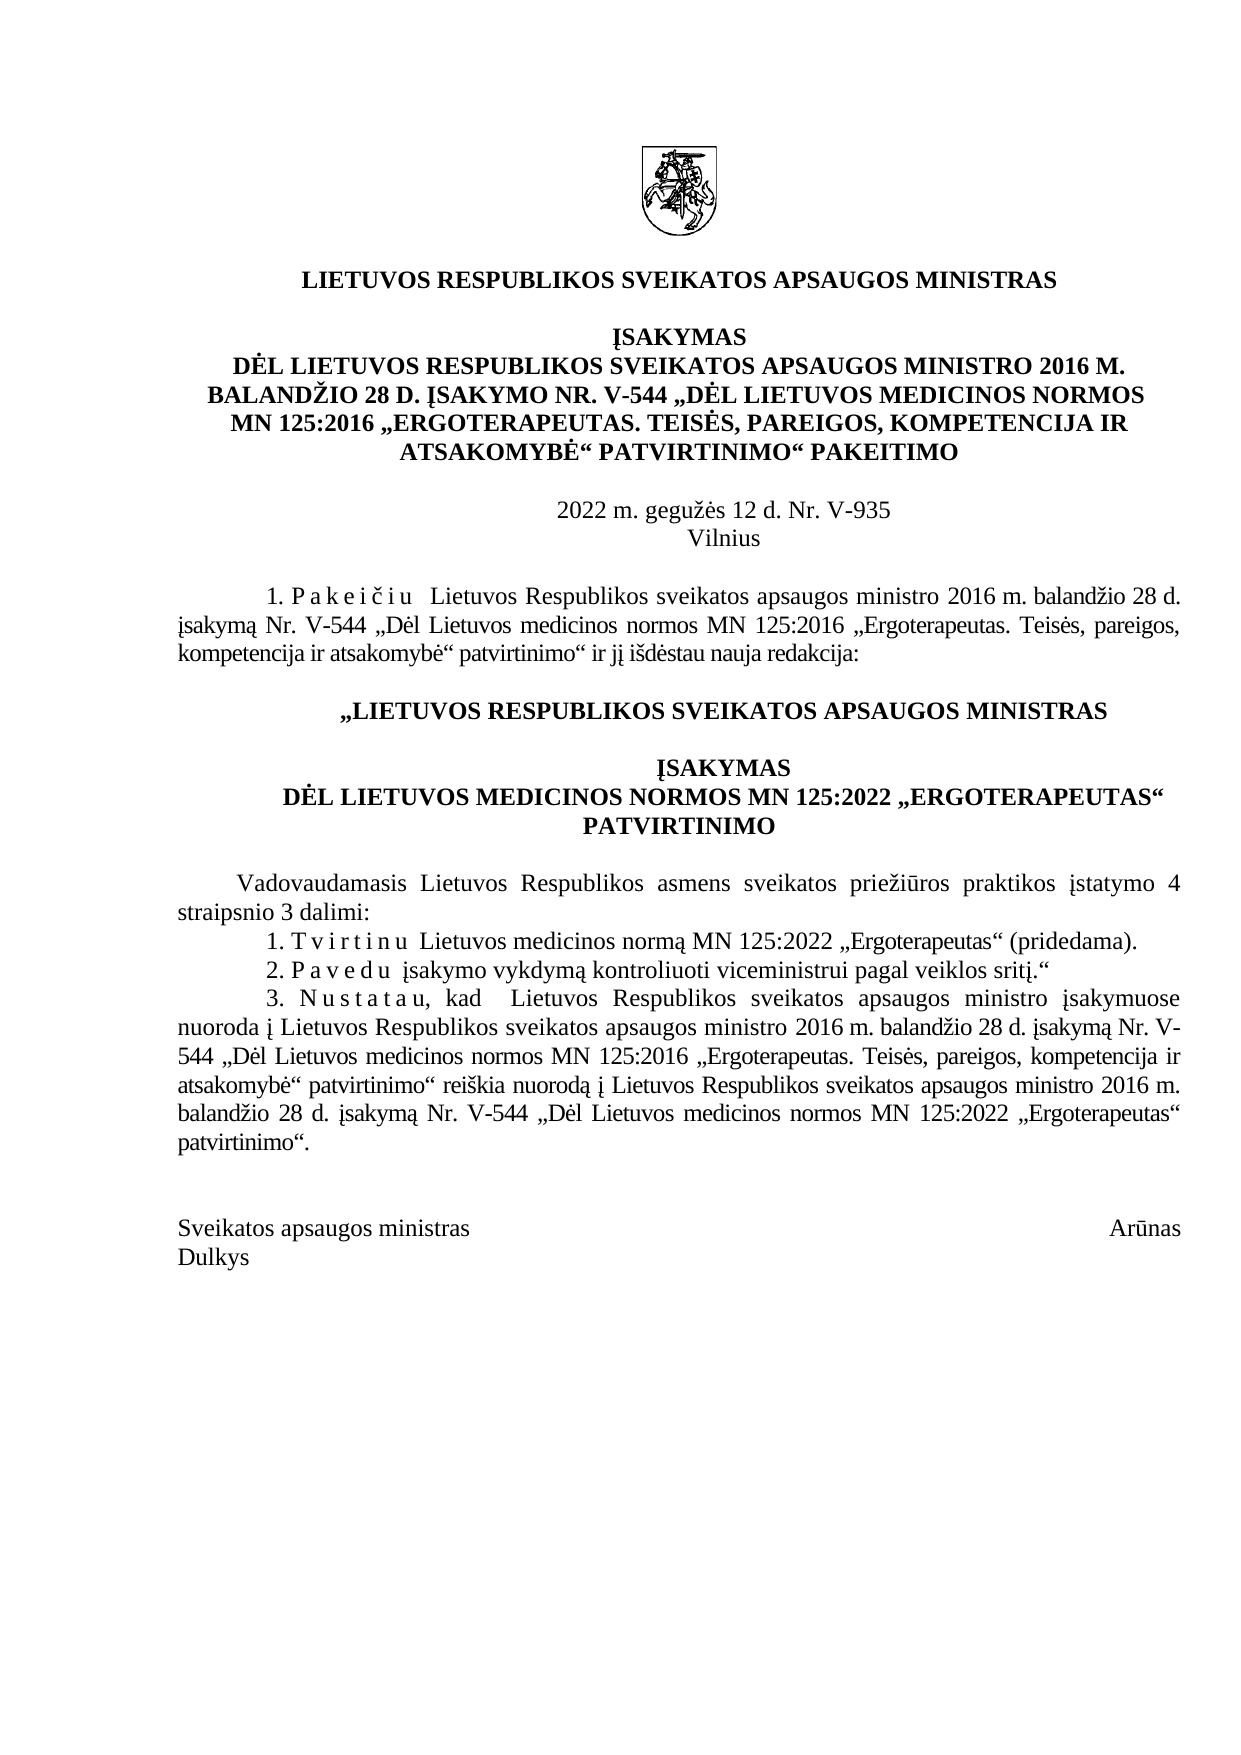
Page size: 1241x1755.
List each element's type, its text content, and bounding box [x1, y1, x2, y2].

text 2022 m. gegužės 12 d. Nr. V-935 [177, 495, 1181, 523]
text MN 125:2016 „ERGOTERAPEUTAS. TEISĖS, PAREIGOS, KOMPETENCIJA IR ATSAKOMYBĖ“ PATVIRTINIMO“ PAKEITIMO [177, 408, 1181, 466]
text 1. Tvirtinu Lietuvos medicinos normą MN 125:2022 „Ergoterapeutas“ (pridedama). [177, 926, 1181, 955]
text ĮSAKYMAS [177, 753, 1181, 782]
text LIETUVOS RESPUBLIKOS SVEIKATOS APSAUGOS MINISTRAS [177, 265, 1181, 293]
text Vilnius [177, 523, 1181, 552]
text „LIETUVOS RESPUBLIKOS SVEIKATOS APSAUGOS MINISTRAS [177, 696, 1181, 725]
text Sveikatos apsaugos ministras Arūnas Dulkys [177, 1213, 1181, 1271]
text 3. Nustatau, kad Lietuvos Respublikos sveikatos apsaugos ministro įsakymuose nuoroda į Lietuvos Respublikos sveikatos apsaugos ministro 2016 m. balandžio 28 d. įsakymą Nr. V-544 „Dėl Lietuvos medicinos normos MN 125:2016 „Ergoterapeutas. Teisės, pareigos, kompetencija ir atsakomybė“ patvirtinimo“ reiškia nuorodą į Lietuvos Respublikos sveikatos apsaugos ministro 2016 m. balandžio 28 d. įsakymą Nr. V-544 „Dėl Lietuvos medicinos normos MN 125:2022 „Ergoterapeutas“ patvirtinimo“. [177, 983, 1181, 1156]
text DĖL LIETUVOS MEDICINOS NORMOS MN 125:2022 „Ergoterapeutas“ PATVIRTINIMO [177, 782, 1181, 840]
text DĖL LIETUVOS RESPUBLIKOS SVEIKATOS APSAUGOS MINISTRO 2016 M. Balandžio 28 D. Įsakymo Nr. V-544 „DĖL LIETUVOS MEDICINOS NORMOS [177, 351, 1181, 408]
text 1. Pakeičiu Lietuvos Respublikos sveikatos apsaugos ministro 2016 m. balandžio 28 d. įsakymą Nr. V-544 „Dėl Lietuvos medicinos normos MN 125:2016 „Ergoterapeutas. Teisės, pareigos, kompetencija ir atsakomybė“ patvirtinimo“ ir jį išdėstau nauja redakcija: [177, 581, 1181, 667]
text Vadovaudamasis Lietuvos Respublikos asmens sveikatos priežiūros praktikos įstatymo 4 straipsnio 3 dalimi: [177, 868, 1181, 926]
text ĮSAKYMAS [177, 322, 1181, 351]
text 2. Pavedu įsakymo vykdymą kontroliuoti viceministrui pagal veiklos sritį.“ [177, 955, 1181, 983]
